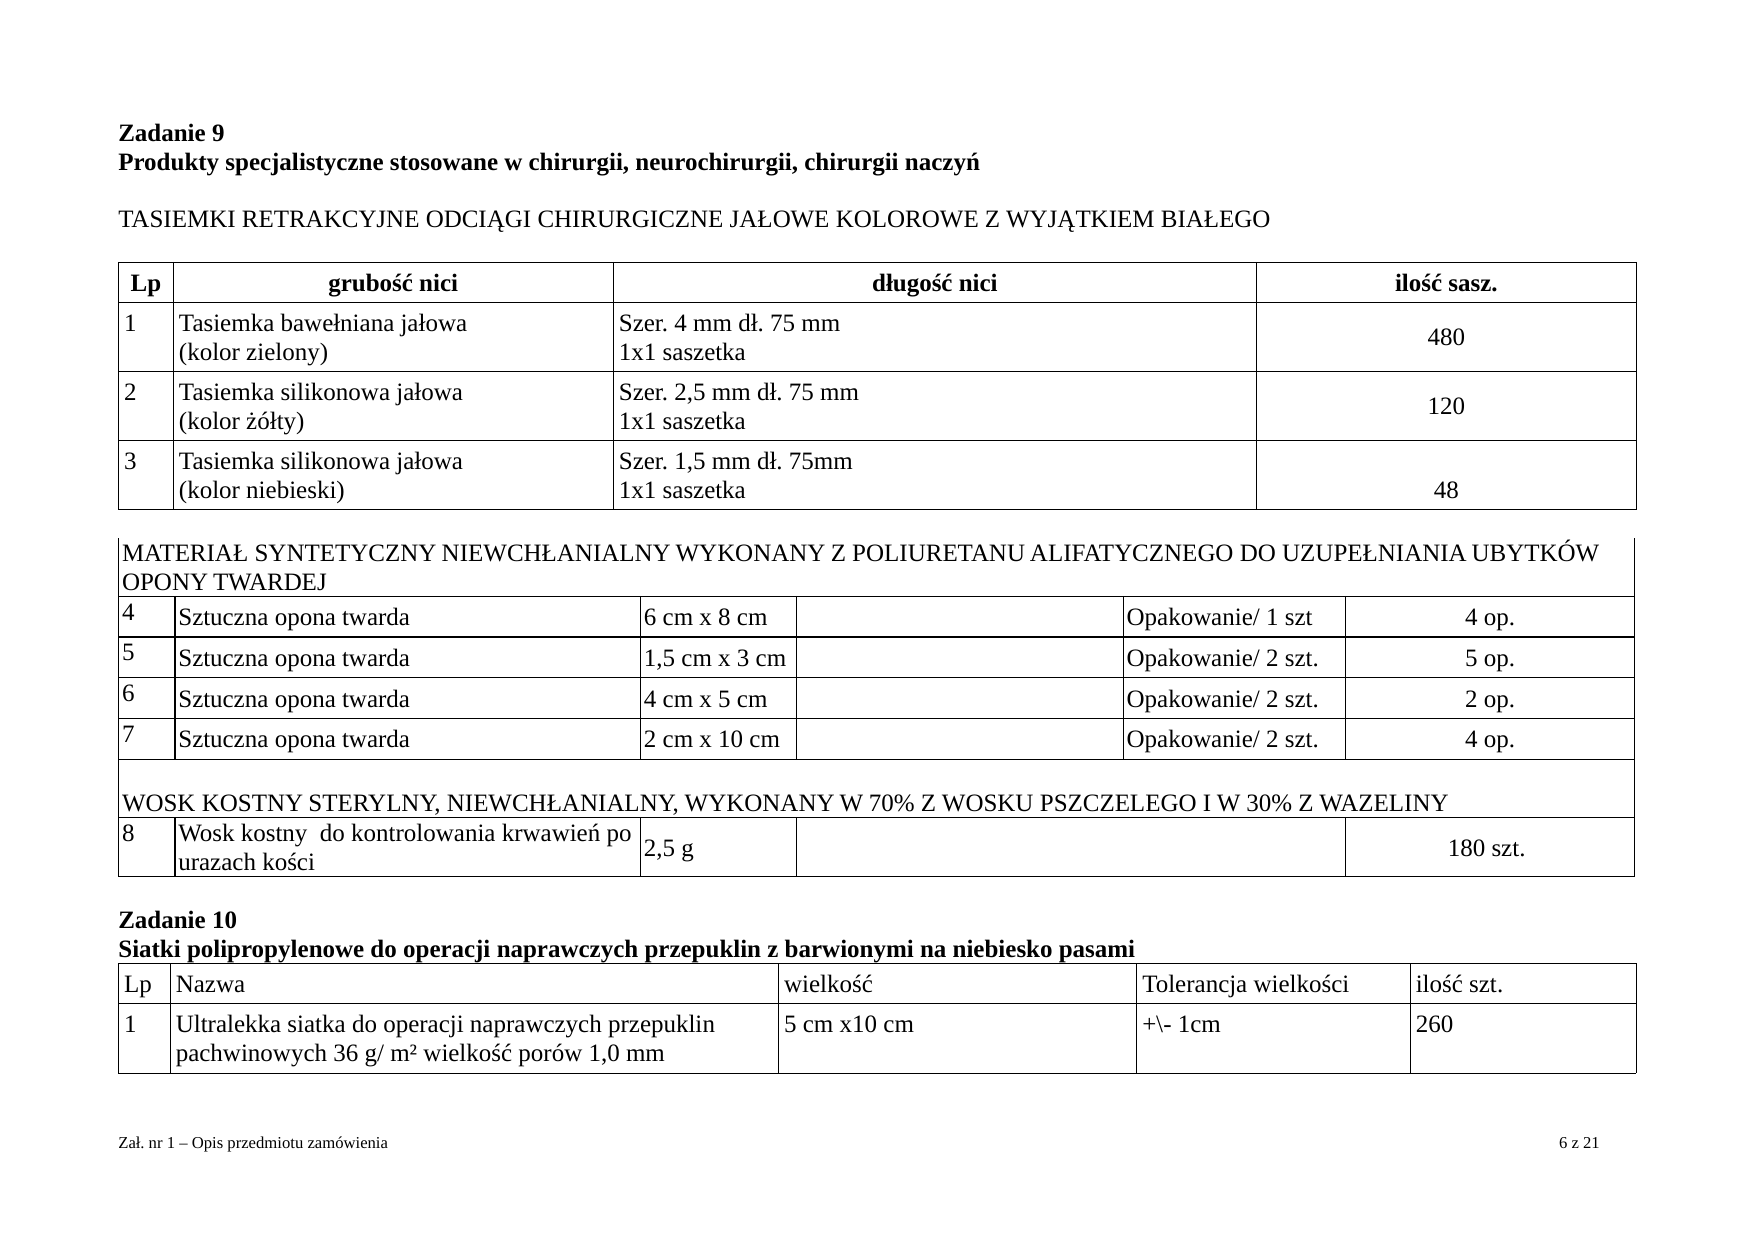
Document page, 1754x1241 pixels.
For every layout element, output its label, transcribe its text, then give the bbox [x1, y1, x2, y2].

table_cell 1 [119, 1004, 170, 1072]
table_cell [119, 877, 1634, 906]
table_cell Opakowanie/ 2 szt. [1124, 678, 1345, 718]
table_cell 2 op. [1346, 678, 1634, 718]
table_cell Ultralekka siatka do operacji naprawczych przepuklin pachwinowych 36 g/ m² wielkość porów 1,0 mm [171, 1004, 778, 1072]
table_cell Wosk kostny do kontrolowania krwawień po urazach kości [176, 818, 640, 876]
table_cell Sztuczna opona twarda [176, 719, 640, 759]
text Produkty specjalistyczne stosowane w chirurgii, neurochirurgii, chirurgii naczyń [118, 147, 1636, 176]
table_cell Sztuczna opona twarda [176, 678, 640, 718]
table_header Lp [119, 964, 170, 1003]
table_header ilość sasz. [1257, 263, 1636, 302]
table_cell 2,5 g [641, 818, 796, 876]
table_cell 6 [119, 678, 174, 718]
table_cell [797, 719, 1123, 759]
table_cell 48 [1257, 441, 1636, 509]
table_cell Tasiemka silikonowa jałowa (kolor żółty) [174, 372, 613, 440]
table_cell 5 cm x10 cm [779, 1004, 1136, 1072]
table_cell 4 op. [1346, 597, 1634, 636]
table_cell 5 op. [1346, 638, 1634, 677]
table_cell +\- 1cm [1137, 1004, 1410, 1072]
table_cell [797, 678, 1123, 718]
table_cell 3 [119, 441, 173, 509]
table_cell 1,5 cm x 3 cm [641, 638, 796, 677]
table_cell Szer. 4 mm dł. 75 mm 1x1 saszetka [614, 303, 1256, 371]
table_cell 480 [1257, 303, 1636, 371]
text TASIEMKI RETRAKCYJNE ODCIĄGI CHIRURGICZNE JAŁOWE KOLOROWE Z WYJĄTKIEM BIAŁEGO [118, 204, 1636, 233]
table_header ilość szt. [1411, 964, 1636, 1003]
table_cell 4 cm x 5 cm [641, 678, 796, 718]
table_cell 7 [119, 719, 174, 759]
table_cell Szer. 2,5 mm dł. 75 mm 1x1 saszetka [614, 372, 1256, 440]
table_cell 180 szt. [1346, 818, 1634, 876]
table_cell Opakowanie/ 2 szt. [1124, 638, 1345, 677]
table_cell Opakowanie/ 1 szt [1124, 597, 1345, 636]
table_header Nazwa [171, 964, 778, 1003]
table_cell 2 cm x 10 cm [641, 719, 796, 759]
table_cell 4 op. [1346, 719, 1634, 759]
table_cell 260 [1411, 1004, 1636, 1072]
table_header Tolerancja wielkości [1137, 964, 1410, 1003]
table_cell Szer. 1,5 mm dł. 75mm 1x1 saszetka [614, 441, 1256, 509]
table_cell Opakowanie/ 2 szt. [1124, 719, 1345, 759]
table_cell [797, 597, 1123, 636]
table_cell Tasiemka bawełniana jałowa (kolor zielony) [174, 303, 613, 371]
text Siatki polipropylenowe do operacji naprawczych przepuklin z barwionymi na niebiesko pasami [118, 934, 1636, 963]
table_cell 120 [1257, 372, 1636, 440]
table_header Lp [119, 263, 173, 302]
table_header długość nici [614, 263, 1256, 302]
table_cell Sztuczna opona twarda [176, 638, 640, 677]
table_cell 8 [119, 818, 174, 876]
table_cell 2 [119, 372, 173, 440]
table_cell [797, 818, 1345, 876]
table_cell 4 [119, 597, 174, 636]
table_header wielkość [779, 964, 1136, 1003]
table_cell 1 [119, 303, 173, 371]
table_cell Sztuczna opona twarda [176, 597, 640, 636]
table_header grubość nici [174, 263, 613, 302]
text Zadanie 9 [118, 118, 1636, 147]
table_cell [797, 638, 1123, 677]
table_cell 5 [119, 638, 174, 677]
table_cell 6 cm x 8 cm [641, 597, 796, 636]
table_cell Tasiemka silikonowa jałowa (kolor niebieski) [174, 441, 613, 509]
table_cell WOSK KOSTNY STERYLNY, NIEWCHŁANIALNY, WYKONANY W 70% Z WOSKU PSZCZELEGO I W 30% Z WAZELINY [119, 760, 1634, 817]
table_header MATERIAŁ SYNTETYCZNY NIEWCHŁANIALNY WYKONANY Z POLIURETANU ALIFATYCZNEGO DO UZUPEŁNIANIA UBYTKÓW OPONY TWARDEJ [119, 538, 1634, 596]
text Zadanie 10 [118, 906, 1636, 934]
